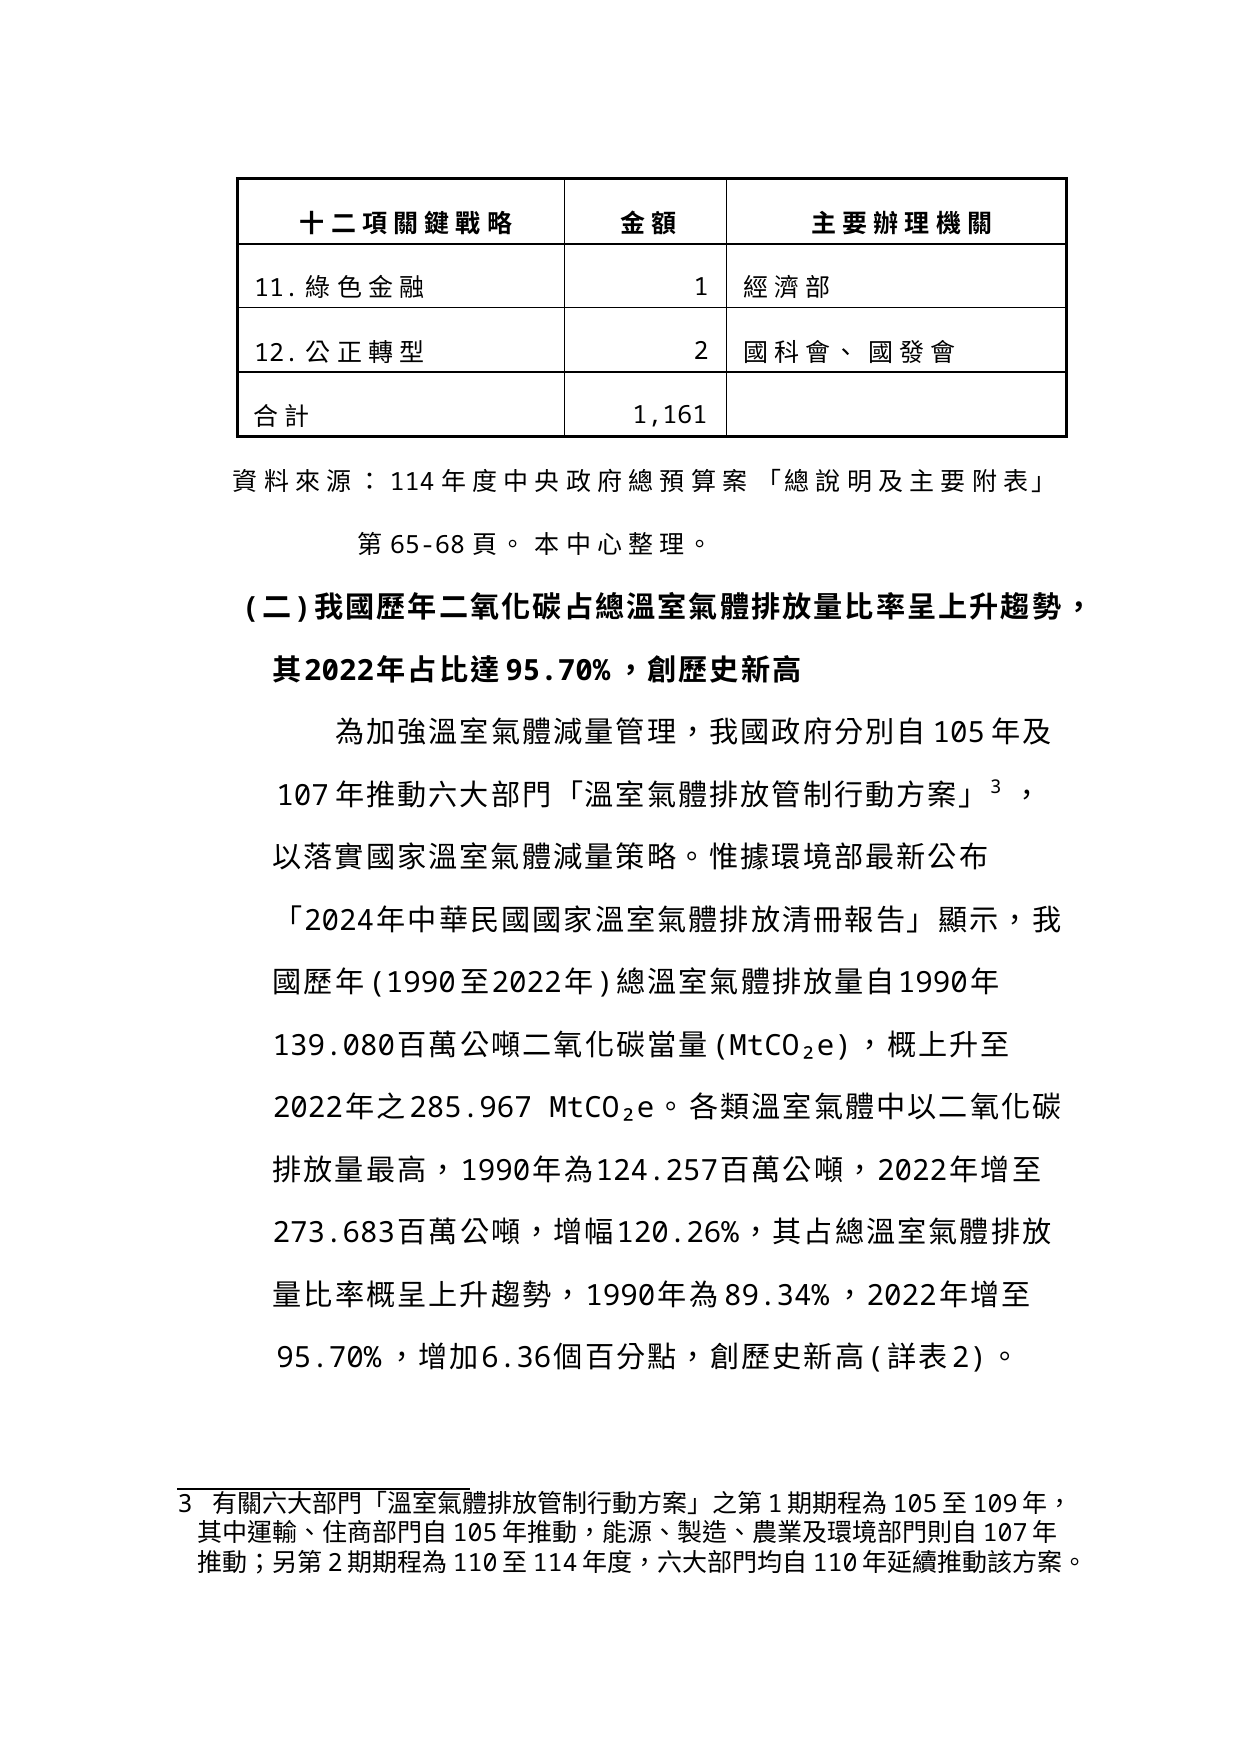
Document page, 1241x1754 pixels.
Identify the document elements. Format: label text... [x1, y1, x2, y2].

table_cell 合計 [239, 373, 564, 435]
table_header 金額 [565, 180, 726, 243]
table_cell [727, 373, 1065, 435]
text 為加強溫室氣體減量管理，我國政府分別自105年及107年推動六大部門「溫室氣體排放管制行動方案」，以落實國家溫室氣體減量策略。惟據環境部最新公布「2024年中華民國國家溫室氣體排放清冊報告」顯示，我國歷年(1990至2022年)總溫室氣體排放量自1990年139.080百萬公噸二氧化碳當量(MtCO₂e)，概上升至2022年之285.967 MtCO₂e。各類溫室氣體中以二氧化碳排放量最高，1990年為124.257百萬公噸，2022年增至273.683百萬公噸，增幅120.26%，其占總溫室氣體排放量比率概呈上升趨勢，1990年為89.34%，2022年增至95.70%，增加6.36個百分點，創歷史新高(詳表2)。 [266, 688, 1063, 1376]
table_cell 12.公正轉型 [239, 308, 564, 371]
text 資料來源：114年度中央政府總預算案「總說明及主要附表」第65-68頁。本中心整理。 [228, 438, 1063, 563]
table_cell 1,161 [565, 373, 726, 435]
table_header 主要辦理機關 [727, 180, 1065, 243]
table_cell 11.綠色金融 [239, 245, 564, 307]
text (二)我國歷年二氧化碳占總溫室氣體排放量比率呈上升趨勢，其2022年占比達95.70%，創歷史新高 [236, 563, 1063, 688]
text 有關六大部門「溫室氣體排放管制行動方案」之第1期期程為105至109年，其中運輸、住商部門自105年推動，能源、製造、農業及環境部門則自107年推動；另第2期期程為110至114年度，六大部門均自110年延續推動該方案。 [177, 1489, 1063, 1577]
table_cell 經濟部 [727, 245, 1065, 307]
table_cell 2 [565, 308, 726, 371]
table_header 十二項關鍵戰略 [239, 180, 564, 243]
table_cell 國科會、國發會 [727, 308, 1065, 371]
table_cell 1 [565, 245, 726, 307]
